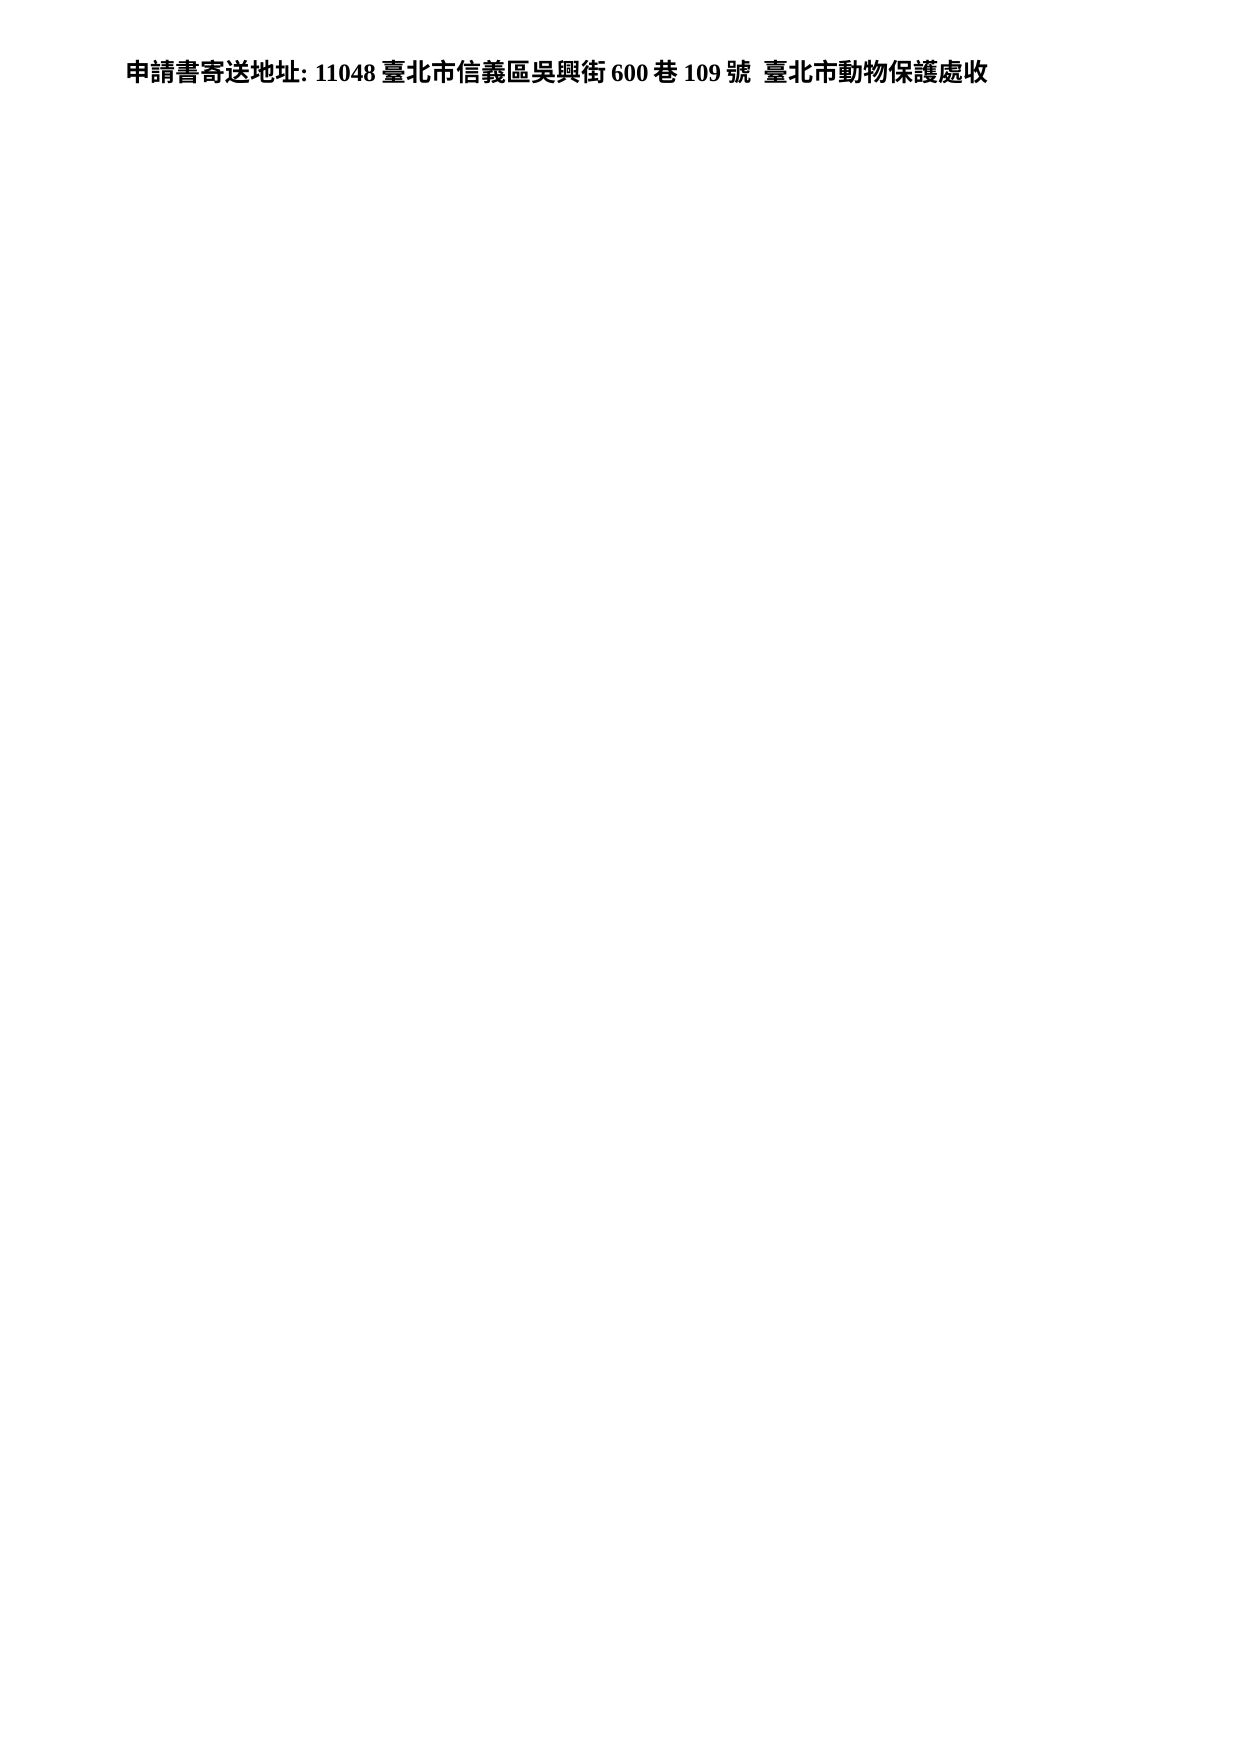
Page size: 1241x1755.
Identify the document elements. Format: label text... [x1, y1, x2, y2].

text 申請書寄送地址: 11048臺北市信義區吳興街600巷109號 臺北市動物保護處收 [112, 52, 1175, 88]
